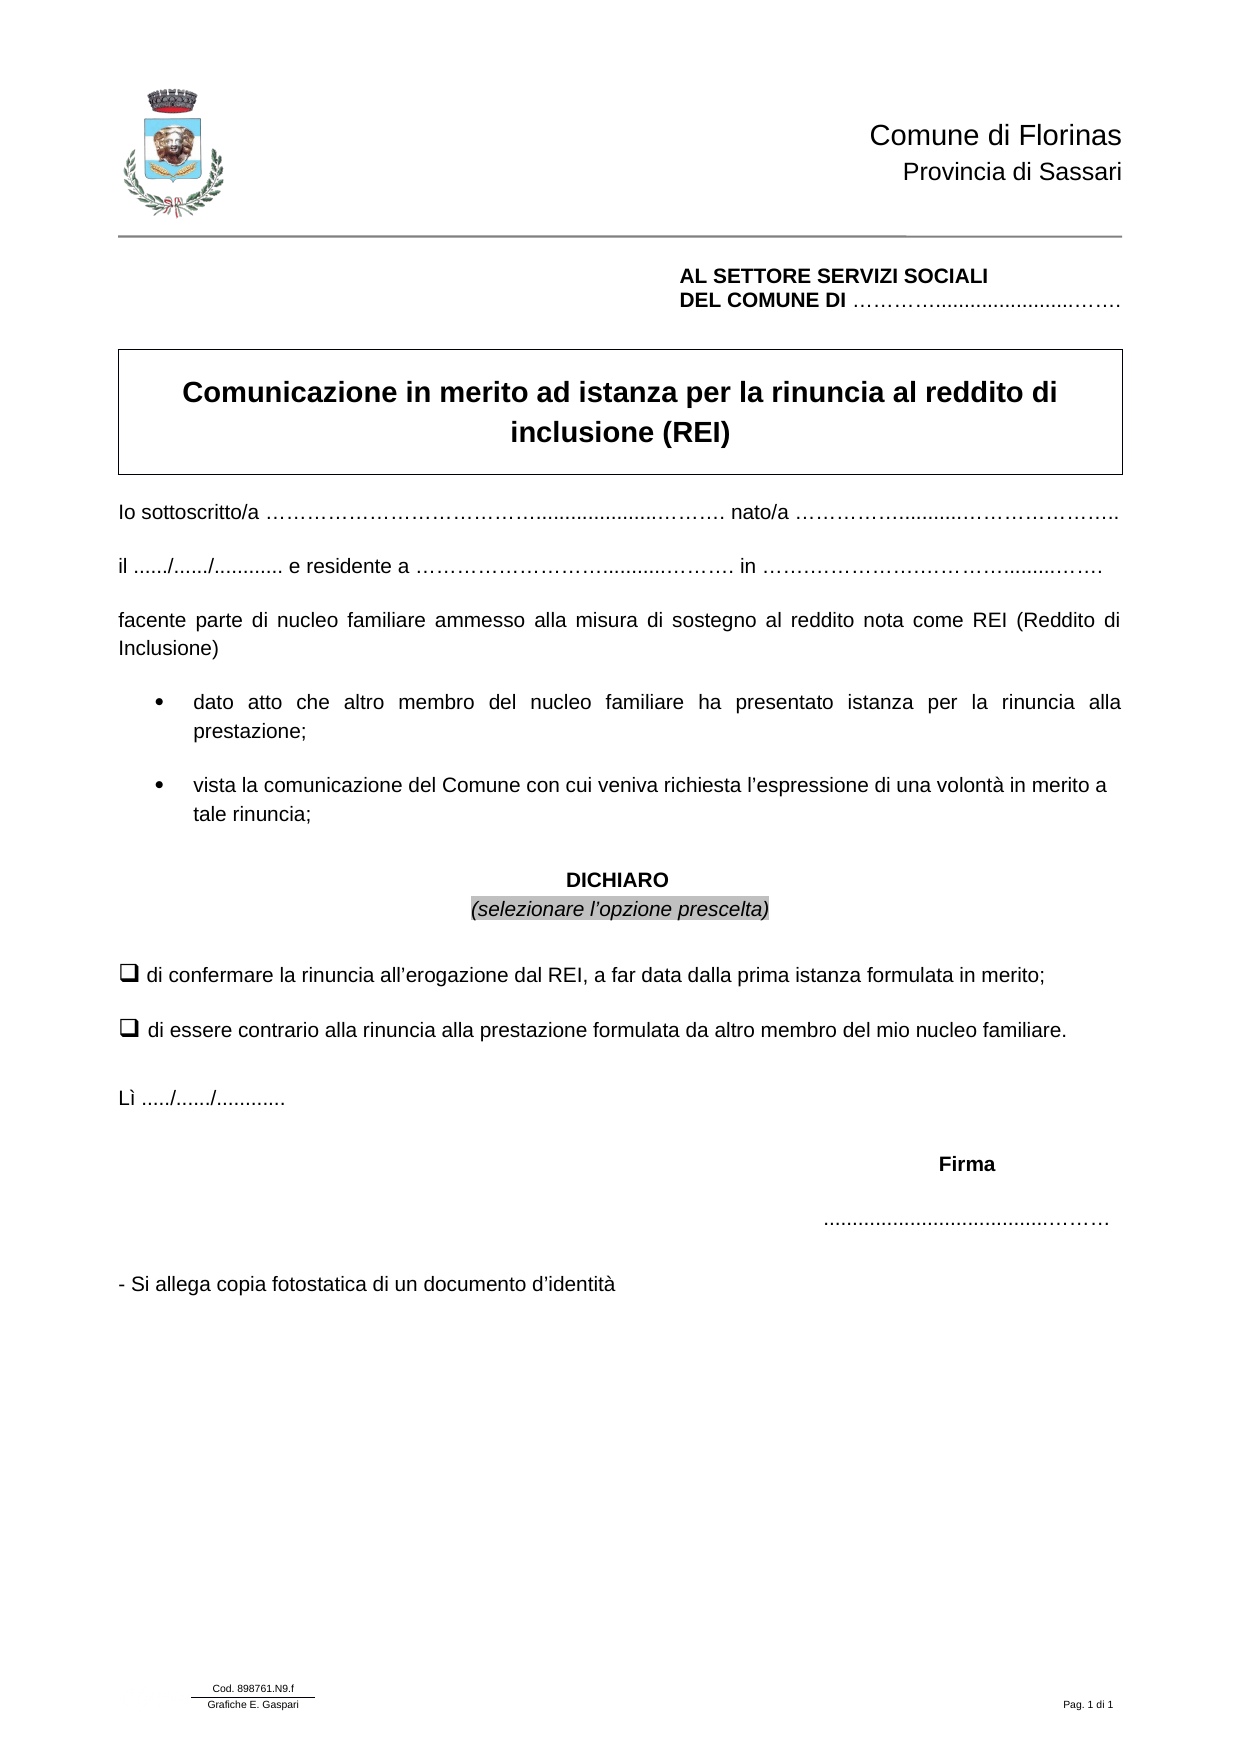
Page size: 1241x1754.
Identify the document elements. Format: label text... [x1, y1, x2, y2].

text - Si allega copia fotostatica di un documento d’identità [118, 1272, 1122, 1296]
picture [122, 87, 224, 219]
text DICHIARO (selezionare l’opzione prescelta) [118, 868, 1122, 920]
text  di essere contrario alla rinuncia alla prestazione formulata da altro membro del mio nucleo familiare. [118, 1018, 1122, 1043]
text .......................................……… [812, 1206, 1122, 1230]
text AL SETTORE SERVIZI SOCIALI DEL COMUNE DI …………........................……. [679, 264, 1122, 312]
text facente parte di nucleo familiare ammesso alla misura di sostegno al reddito nota come REI (Reddito di Inclusione) [118, 607, 1122, 660]
table_header Comunicazione in merito ad istanza per la rinuncia al reddito di inclusione (REI) [119, 350, 1122, 474]
text Provincia di Sassari [224, 157, 1122, 185]
list vista la comunicazione del Comune con cui veniva richiesta l’espressione di una volontà in merito a tale rinuncia; [156, 772, 1122, 825]
text Io sottoscritto/a ………………………………….....................………. nato/a ……………...........………………….. [118, 500, 1122, 524]
text Lì ...../....../............ [118, 1086, 1122, 1110]
text Firma [812, 1152, 1122, 1176]
text  di confermare la rinuncia all’erogazione dal REI, a far data dalla prima istanza formulata in merito; [118, 963, 1122, 988]
text Comune di Florinas [224, 118, 1122, 152]
text il ....../....../............ e residente a ………………………...........………. in …….…………….………….........……. [118, 554, 1122, 578]
list dato atto che altro membro del nucleo familiare ha presentato istanza per la rinuncia alla prestazione; [156, 690, 1122, 743]
